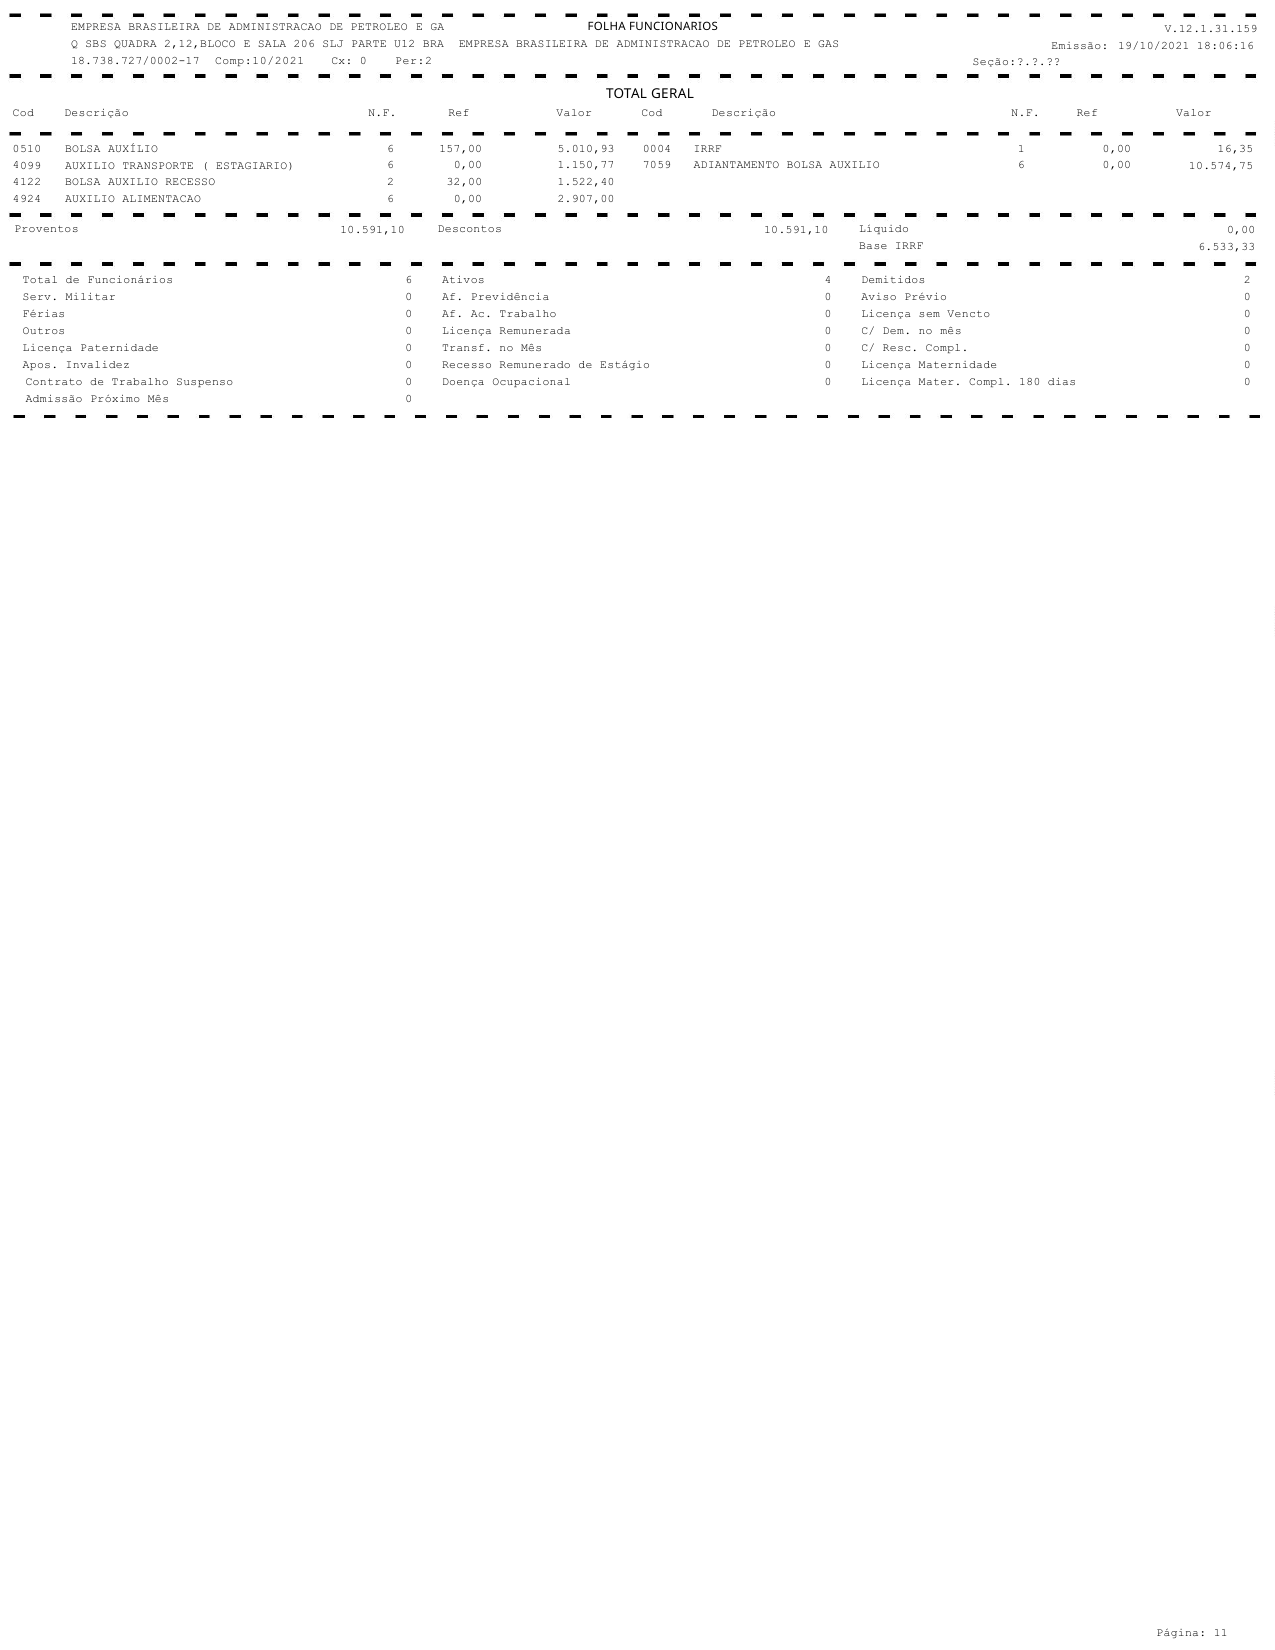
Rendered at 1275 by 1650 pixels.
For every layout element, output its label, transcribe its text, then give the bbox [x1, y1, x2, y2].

text V.12.1.31.159 [1164, 22, 1275, 35]
text EMPRESA BRASILEIRA DE ADMINISTRACAO DE PETROLEO E GA [71, 20, 587, 33]
text Af. Previdência [442, 289, 574, 303]
text Descrição [711, 106, 793, 119]
text Base IRRF [859, 239, 941, 252]
text 0 [1244, 306, 1268, 320]
text 0 [824, 357, 849, 371]
text 2 [387, 175, 411, 188]
text Serv. Militar [22, 289, 196, 303]
text 10.591,10 [764, 223, 846, 236]
text Licença sem Vencto [861, 306, 1018, 320]
text 0 [1244, 341, 1268, 354]
text Contrato de Trabalho Suspenso [25, 374, 259, 388]
text Valor [556, 106, 609, 119]
text 32,00 [446, 175, 499, 188]
text 6 [1018, 158, 1042, 172]
text 1.522,40 [557, 175, 632, 188]
text Aviso Prévio [861, 289, 964, 303]
text Emissão: [1051, 38, 1118, 52]
text 0 [405, 323, 429, 337]
text Outros [22, 323, 83, 337]
text Doença Ocupacional [442, 374, 675, 388]
text 1 [71, 53, 95, 67]
text 2 [1244, 272, 1268, 286]
text 0 [1244, 289, 1268, 303]
text Licença Maternidade [861, 357, 1018, 371]
text 0 [824, 341, 849, 354]
text Apos. Invalidez [22, 357, 259, 371]
text 0,00 [453, 158, 499, 172]
text Transf. no Mês [442, 341, 591, 354]
text 0 [1244, 374, 1268, 388]
text 122 [20, 175, 58, 188]
text Proventos [14, 222, 96, 236]
text BOLSA AUXÍLIO [65, 141, 175, 155]
text 0 [405, 306, 429, 320]
text 0 [824, 289, 849, 303]
text 0 [824, 306, 849, 320]
text Licença Remunerada [442, 323, 591, 337]
text Seção:?.?.?? [972, 55, 1129, 68]
text Recesso Remunerado de Estágio [442, 358, 675, 371]
text 6 [387, 191, 411, 205]
text 0,00 [453, 192, 499, 205]
text Demitidos [861, 272, 943, 286]
text 099 [20, 158, 58, 172]
text ADIANTAMENTO BOLSA AUXILIO [693, 158, 905, 172]
text 0,00 [1227, 223, 1273, 236]
text Cod [641, 106, 680, 119]
text 0 [405, 374, 429, 388]
text FOLHA FUNCIONARIOS [587, 20, 736, 33]
text 19/10/2021 18:06:16 [1118, 38, 1275, 52]
text 6 [387, 158, 411, 172]
text Valor [1176, 106, 1229, 119]
text 0,00 [1102, 141, 1148, 155]
text 0,00 [1102, 158, 1148, 172]
text 1.150,77 [557, 158, 632, 172]
text AUXILIO TRANSPORTE ( ESTAGIARIO) [65, 158, 320, 172]
text 4 [12, 175, 20, 188]
text C/ Dem. no mês [861, 323, 1018, 337]
text [736, 20, 864, 33]
text 0004 [643, 141, 688, 155]
text 0 [824, 374, 849, 388]
text Ref [1076, 106, 1115, 119]
text Página: 11 [1156, 1626, 1244, 1639]
text 0 [824, 323, 849, 337]
text 6 [405, 272, 429, 286]
text 0 [405, 391, 429, 405]
text 4 [12, 158, 20, 172]
text Licença Paternidade [22, 341, 259, 354]
text 5.010,93 [557, 141, 632, 155]
text 16,35 [1217, 141, 1271, 155]
text 510 [20, 141, 58, 155]
text Licença Mater. Compl. 180 dias [861, 374, 1102, 388]
text 0 [1244, 357, 1268, 371]
text 157,00 [439, 141, 499, 155]
text Total de Funcionários [22, 272, 196, 286]
text Q SBS QUADRA 2,12,BLOCO E SALA 206 SLJ PARTE U12 BRA EMPRESA BRASILEIRA DE ADMINISTRACAO DE PETROLEO E GAS [71, 37, 864, 50]
text C/ Resc. Compl. [861, 341, 1018, 354]
text 0 [405, 341, 429, 354]
text Descontos [437, 222, 519, 236]
text Descrição [64, 106, 146, 119]
text BOLSA AUXILIO RECESSO [65, 175, 320, 188]
text 10.591,10 [340, 223, 422, 236]
text Admissão Próximo Mês [25, 391, 259, 405]
text 4 [824, 272, 849, 286]
text 0 [405, 357, 429, 371]
text AUXILIO ALIMENTACAO [65, 192, 320, 205]
text 0 [1244, 323, 1268, 337]
text 2.907,00 [557, 191, 632, 205]
text 0 [405, 289, 429, 303]
text 1 [1018, 141, 1042, 155]
text Ref [448, 106, 487, 119]
text 7059 [643, 158, 688, 172]
text 6.533,33 [1198, 239, 1273, 253]
text Líquido [859, 222, 926, 236]
text Ativos [442, 272, 502, 286]
text Cod [12, 106, 51, 119]
text 8.738.727/0002-17 Comp:10/2021 Cx: 0 Per:2 [95, 53, 864, 67]
text Férias [22, 306, 83, 320]
text 6 [387, 141, 411, 155]
text IRRF [693, 141, 905, 155]
text 10.574,75 [1189, 158, 1271, 172]
text N.F. [1011, 106, 1057, 119]
text 4 [12, 191, 37, 205]
text Af. Ac. Trabalho [442, 306, 574, 320]
picture [0, 0, 1275, 1650]
text 924 [20, 192, 58, 205]
text N.F. [368, 106, 414, 119]
text TOTAL GERAL [606, 86, 719, 102]
text 0 [12, 141, 20, 155]
